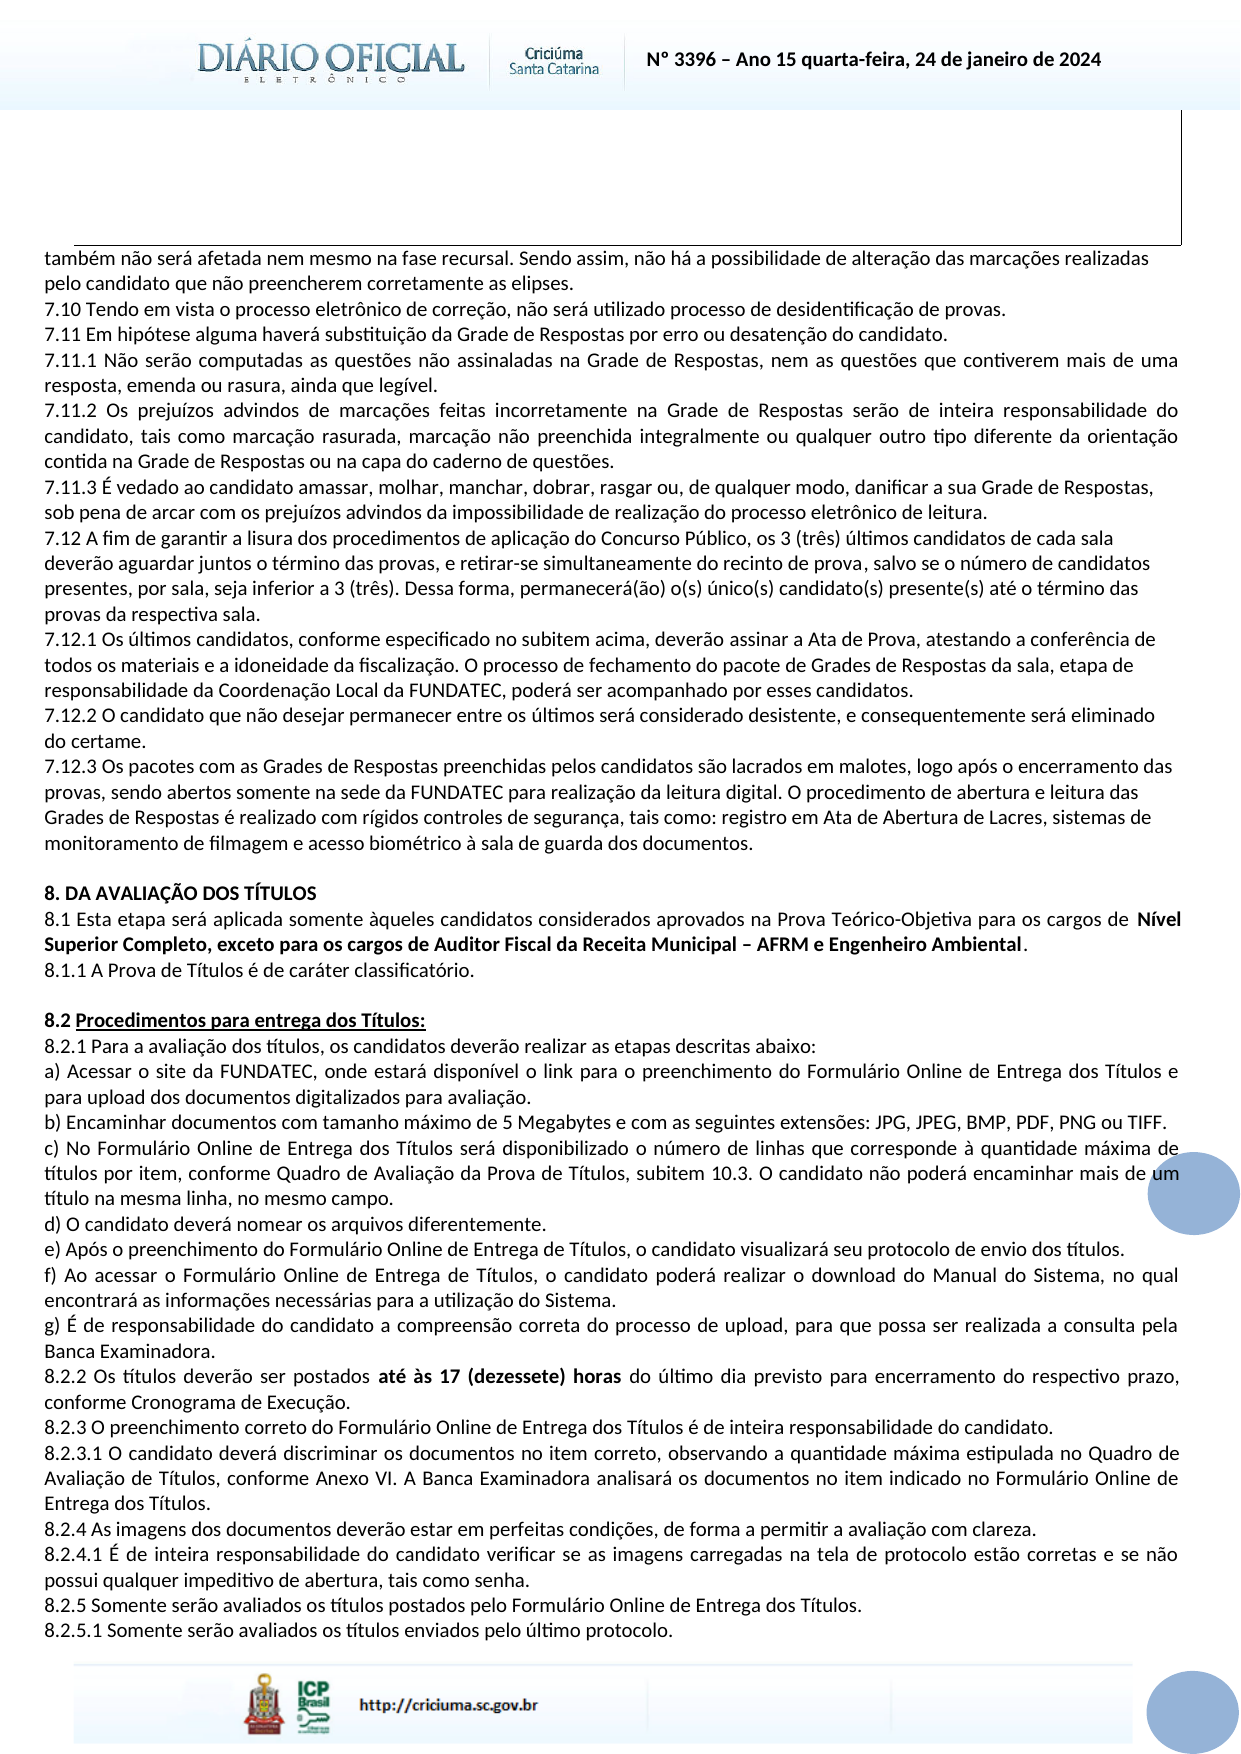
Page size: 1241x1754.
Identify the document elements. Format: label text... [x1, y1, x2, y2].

text e) Após o preenchimento do Formulário Online de Entrega de Títulos, o candidato visualizará seu protocolo de envio dos títulos. [44, 1236, 1181, 1262]
text 7.11.1 Não serão computadas as questões não assinaladas na Grade de Respostas, nem as questões que contiverem mais de uma resposta, emenda ou rasura, ainda que legível. [44, 347, 1181, 398]
text c) No Formulário Online de Entrega dos Títulos será disponibilizado o número de linhas que corresponde à quantidade máxima de títulos por item, conforme Quadro de Avaliação da Prova de Títulos, subitem 10.3. O candidato não poderá encaminhar mais de um título na mesma linha, no mesmo campo. [44, 1135, 1181, 1211]
text 8.2.5.1 Somente serão avaliados os títulos enviados pelo último protocolo. [44, 1618, 1181, 1643]
text 7.10 Tendo em vista o processo eletrônico de correção, não será utilizado processo de desidentificação de provas. [44, 296, 1181, 321]
text 8.2.3 O preenchimento correto do Formulário Online de Entrega dos Títulos é de inteira responsabilidade do candidato. [44, 1414, 1181, 1440]
text 8. DA AVALIAÇÃO DOS TÍTULOS [44, 881, 1181, 906]
text f) Ao acessar o Formulário Online de Entrega de Títulos, o candidato poderá realizar o download do Manual do Sistema, no qual encontrará as informações necessárias para a utilização do Sistema. [44, 1262, 1181, 1313]
text 7.12 A fim de garantir a lisura dos procedimentos de aplicação do Concurso Público, os 3 (três) últimos candidatos de cada sala deverão aguardar juntos o término das provas, e retirar-se simultaneamente do recinto de prova, salvo se o número de candidatos presentes, por sala, seja inferior a 3 (três). Dessa forma, permanecerá(ão) o(s) único(s) candidato(s) presente(s) até o término das provas da respectiva sala. [44, 525, 1181, 626]
text 8.2.4.1 É de inteira responsabilidade do candidato verificar se as imagens carregadas na tela de protocolo estão corretas e se não possui qualquer impeditivo de abertura, tais como senha. [44, 1541, 1181, 1592]
text 8.2.1 Para a avaliação dos títulos, os candidatos deverão realizar as etapas descritas abaixo: [44, 1033, 1181, 1058]
text d) O candidato deverá nomear os arquivos diferentemente. [44, 1211, 1181, 1236]
text 8.2.4 As imagens dos documentos deverão estar em perfeitas condições, de forma a permitir a avaliação com clareza. [44, 1516, 1181, 1541]
text 8.2.2 Os títulos deverão ser postados até às 17 (dezessete) horas do último dia previsto para encerramento do respectivo prazo, conforme Cronograma de Execução. [44, 1363, 1181, 1414]
text 7.12.3 Os pacotes com as Grades de Respostas preenchidas pelos candidatos são lacrados em malotes, logo após o encerramento das provas, sendo abertos somente na sede da FUNDATEC para realização da leitura digital. O procedimento de abertura e leitura das Grades de Respostas é realizado com rígidos controles de segurança, tais como: registro em Ata de Abertura de Lacres, sistemas de monitoramento de filmagem e acesso biométrico à sala de guarda dos documentos. [44, 753, 1181, 855]
text também não será afetada nem mesmo na fase recursal. Sendo assim, não há a possibilidade de alteração das marcações realizadas pelo candidato que não preencherem corretamente as elipses. [44, 245, 1181, 296]
text 7.12.1 Os últimos candidatos, conforme especificado no subitem acima, deverão assinar a Ata de Prova, atestando a conferência de todos os materiais e a idoneidade da fiscalização. O processo de fechamento do pacote de Grades de Respostas da sala, etapa de responsabilidade da Coordenação Local da FUNDATEC, poderá ser acompanhado por esses candidatos. [44, 626, 1181, 703]
text b) Encaminhar documentos com tamanho máximo de 5 Megabytes e com as seguintes extensões: JPG, JPEG, BMP, PDF, PNG ou TIFF. [44, 1109, 1181, 1135]
text g) É de responsabilidade do candidato a compreensão correta do processo de upload, para que possa ser realizada a consulta pela Banca Examinadora. [44, 1313, 1181, 1363]
text 7.11.2 Os prejuízos advindos de marcações feitas incorretamente na Grade de Respostas serão de inteira responsabilidade do candidato, tais como marcação rasurada, marcação não preenchida integralmente ou qualquer outro tipo diferente da orientação contida na Grade de Respostas ou na capa do caderno de questões. [44, 398, 1181, 474]
text 7.11.3 É vedado ao candidato amassar, molhar, manchar, dobrar, rasgar ou, de qualquer modo, danificar a sua Grade de Respostas, sob pena de arcar com os prejuízos advindos da impossibilidade de realização do processo eletrônico de leitura. [44, 474, 1181, 525]
text a) Acessar o site da FUNDATEC, onde estará disponível o link para o preenchimento do Formulário Online de Entrega dos Títulos e para upload dos documentos digitalizados para avaliação. [44, 1058, 1181, 1109]
text 8.2 Procedimentos para entrega dos Títulos: [44, 1008, 1181, 1033]
text 7.12.2 O candidato que não desejar permanecer entre os últimos será considerado desistente, e consequentemente será eliminado do certame. [44, 703, 1181, 753]
text 8.2.5 Somente serão avaliados os títulos postados pelo Formulário Online de Entrega dos Títulos. [44, 1592, 1181, 1618]
text 8.1 Esta etapa será aplicada somente àqueles candidatos considerados aprovados na Prova Teórico-Objetiva para os cargos de Nível Superior Completo, exceto para os cargos de Auditor Fiscal da Receita Municipal – AFRM e Engenheiro Ambiental. [44, 906, 1181, 957]
text 8.1.1 A Prova de Títulos é de caráter classificatório. [44, 957, 1181, 982]
text 7.11 Em hipótese alguma haverá substituição da Grade de Respostas por erro ou desatenção do candidato. [44, 321, 1181, 347]
text 8.2.3.1 O candidato deverá discriminar os documentos no item correto, observando a quantidade máxima estipulada no Quadro de Avaliação de Títulos, conforme Anexo VI. A Banca Examinadora analisará os documentos no item indicado no Formulário Online de Entrega dos Títulos. [44, 1440, 1181, 1516]
